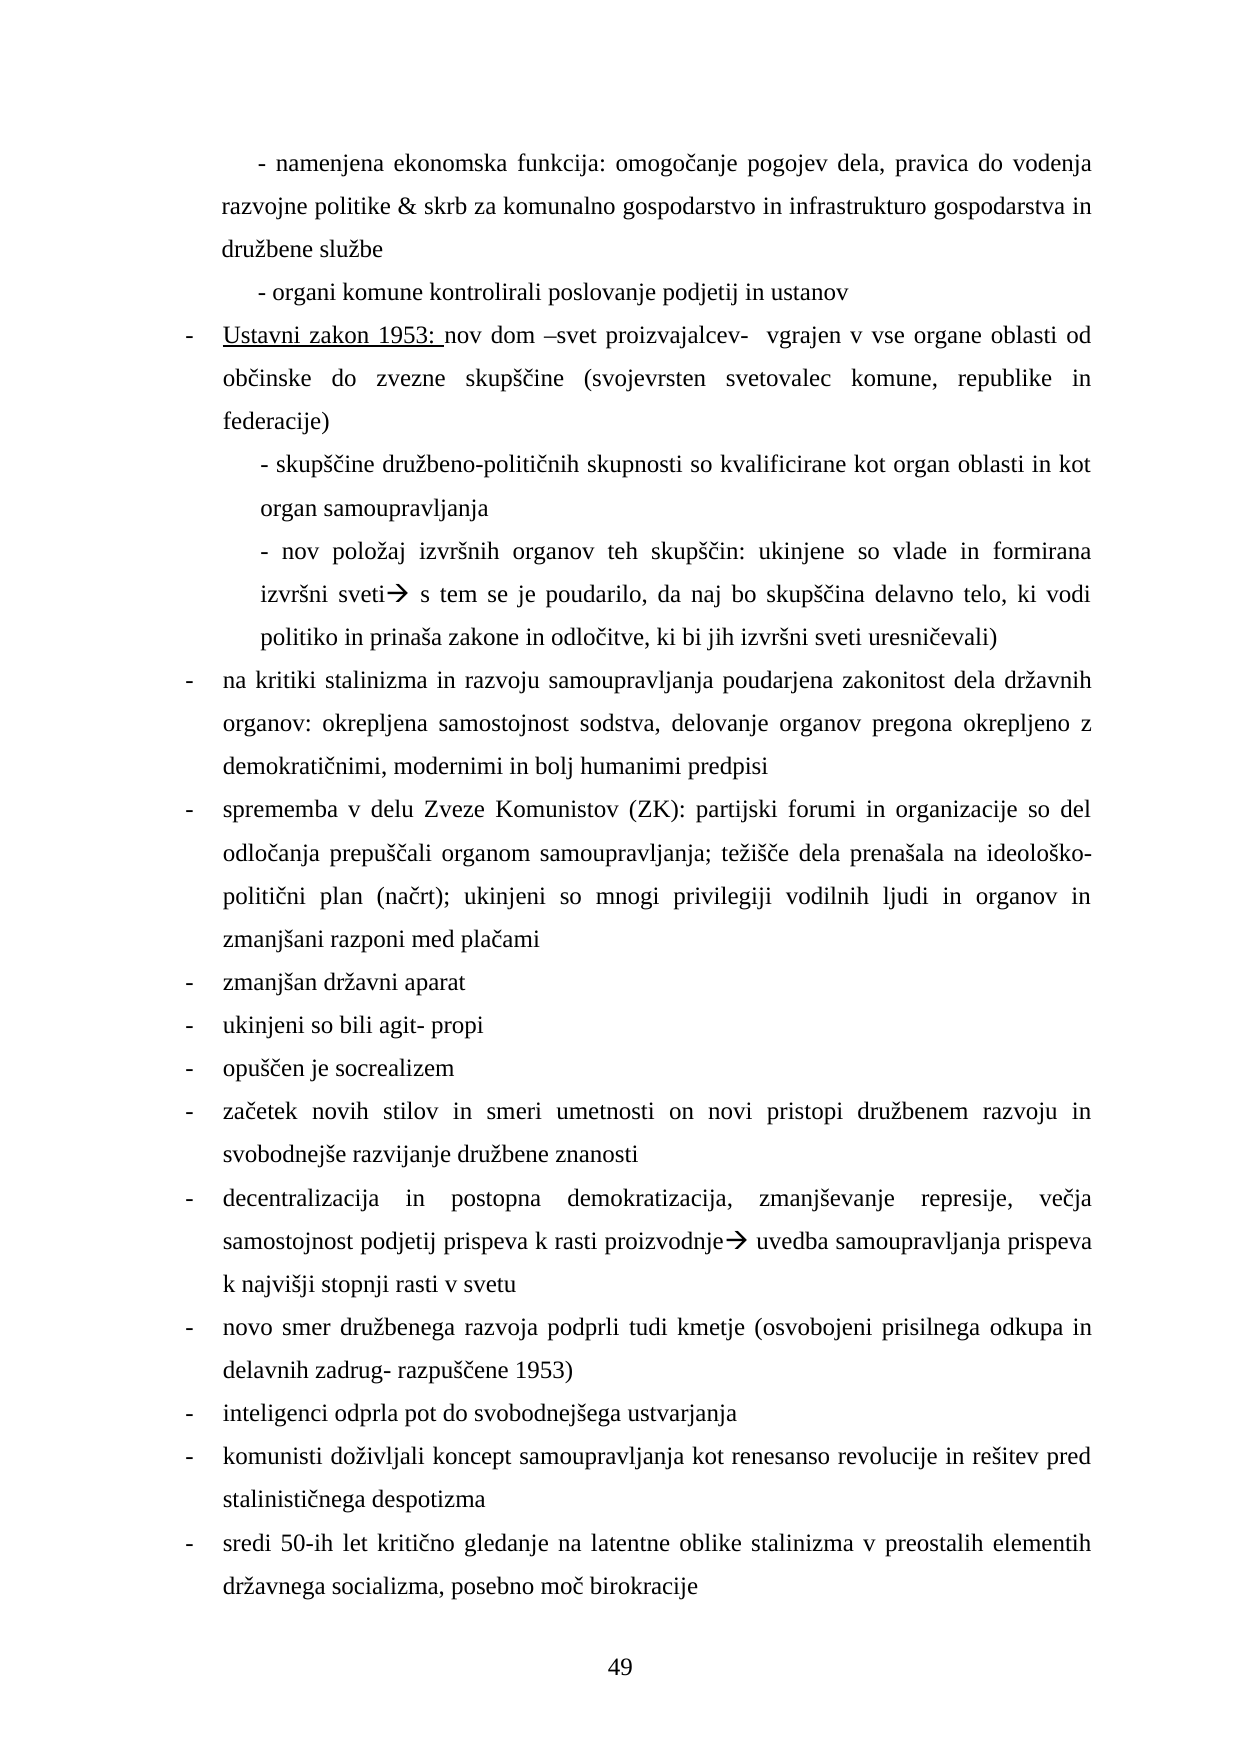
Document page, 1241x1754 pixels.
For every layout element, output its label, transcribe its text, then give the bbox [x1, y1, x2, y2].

list začetek novih stilov in smeri umetnosti on novi pristopi družbenem razvoju in svobodnejše razvijanje družbene znanosti [185, 1096, 1092, 1168]
text - nov položaj izvršnih organov teh skupščin: ukinjene so vlade in formirana izvršni sveti s tem se je poudarilo, da naj bo skupščina delavno telo, ki vodi politiko in prinaša zakone in odločitve, ki bi jih izvršni sveti uresničevali) [260, 536, 1092, 651]
list komunisti doživljali koncept samoupravljanja kot renesanso revolucije in rešitev pred stalinističnega despotizma [185, 1441, 1092, 1513]
text - skupščine družbeno-političnih skupnosti so kvalificirane kot organ oblasti in kot organ samoupravljanja [260, 449, 1092, 521]
list sredi 50-ih let kritično gledanje na latentne oblike stalinizma v preostalih elementih državnega socializma, posebno moč birokracije [185, 1528, 1092, 1599]
list Ustavni zakon 1953: nov dom –svet proizvajalcev- vgrajen v vse organe oblasti od občinske do zvezne skupščine (svojevrsten svetovalec komune, republike in federacije) [185, 320, 1092, 435]
list sprememba v delu Zveze Komunistov (ZK): partijski forumi in organizacije so del odločanja prepuščali organom samoupravljanja; težišče dela prenašala na ideološko- politični plan (načrt); ukinjeni so mnogi privilegiji vodilnih ljudi in organov in zmanjšani razponi med plačami [185, 794, 1092, 953]
list ukinjeni so bili agit- propi [185, 1010, 1092, 1039]
list novo smer družbenega razvoja podprli tudi kmetje (osvobojeni prisilnega odkupa in delavnih zadrug- razpuščene 1953) [185, 1312, 1092, 1384]
list decentralizacija in postopna demokratizacija, zmanjševanje represije, večja samostojnost podjetij prispeva k rasti proizvodnje uvedba samoupravljanja prispeva k najvišji stopnji rasti v svetu [185, 1183, 1092, 1298]
list inteligenci odprla pot do svobodnejšega ustvarjanja [185, 1398, 1092, 1427]
list na kritiki stalinizma in razvoju samoupravljanja poudarjena zakonitost dela državnih organov: okrepljena samostojnost sodstva, delovanje organov pregona okrepljeno z demokratičnimi, modernimi in bolj humanimi predpisi [185, 665, 1092, 780]
text - organi komune kontrolirali poslovanje podjetij in ustanov [221, 277, 1092, 306]
text - namenjena ekonomska funkcija: omogočanje pogojev dela, pravica do vodenja razvojne politike & skrb za komunalno gospodarstvo in infrastrukturo gospodarstva in družbene službe [221, 148, 1092, 263]
list opuščen je socrealizem [185, 1053, 1092, 1082]
list zmanjšan državni aparat [185, 967, 1092, 996]
